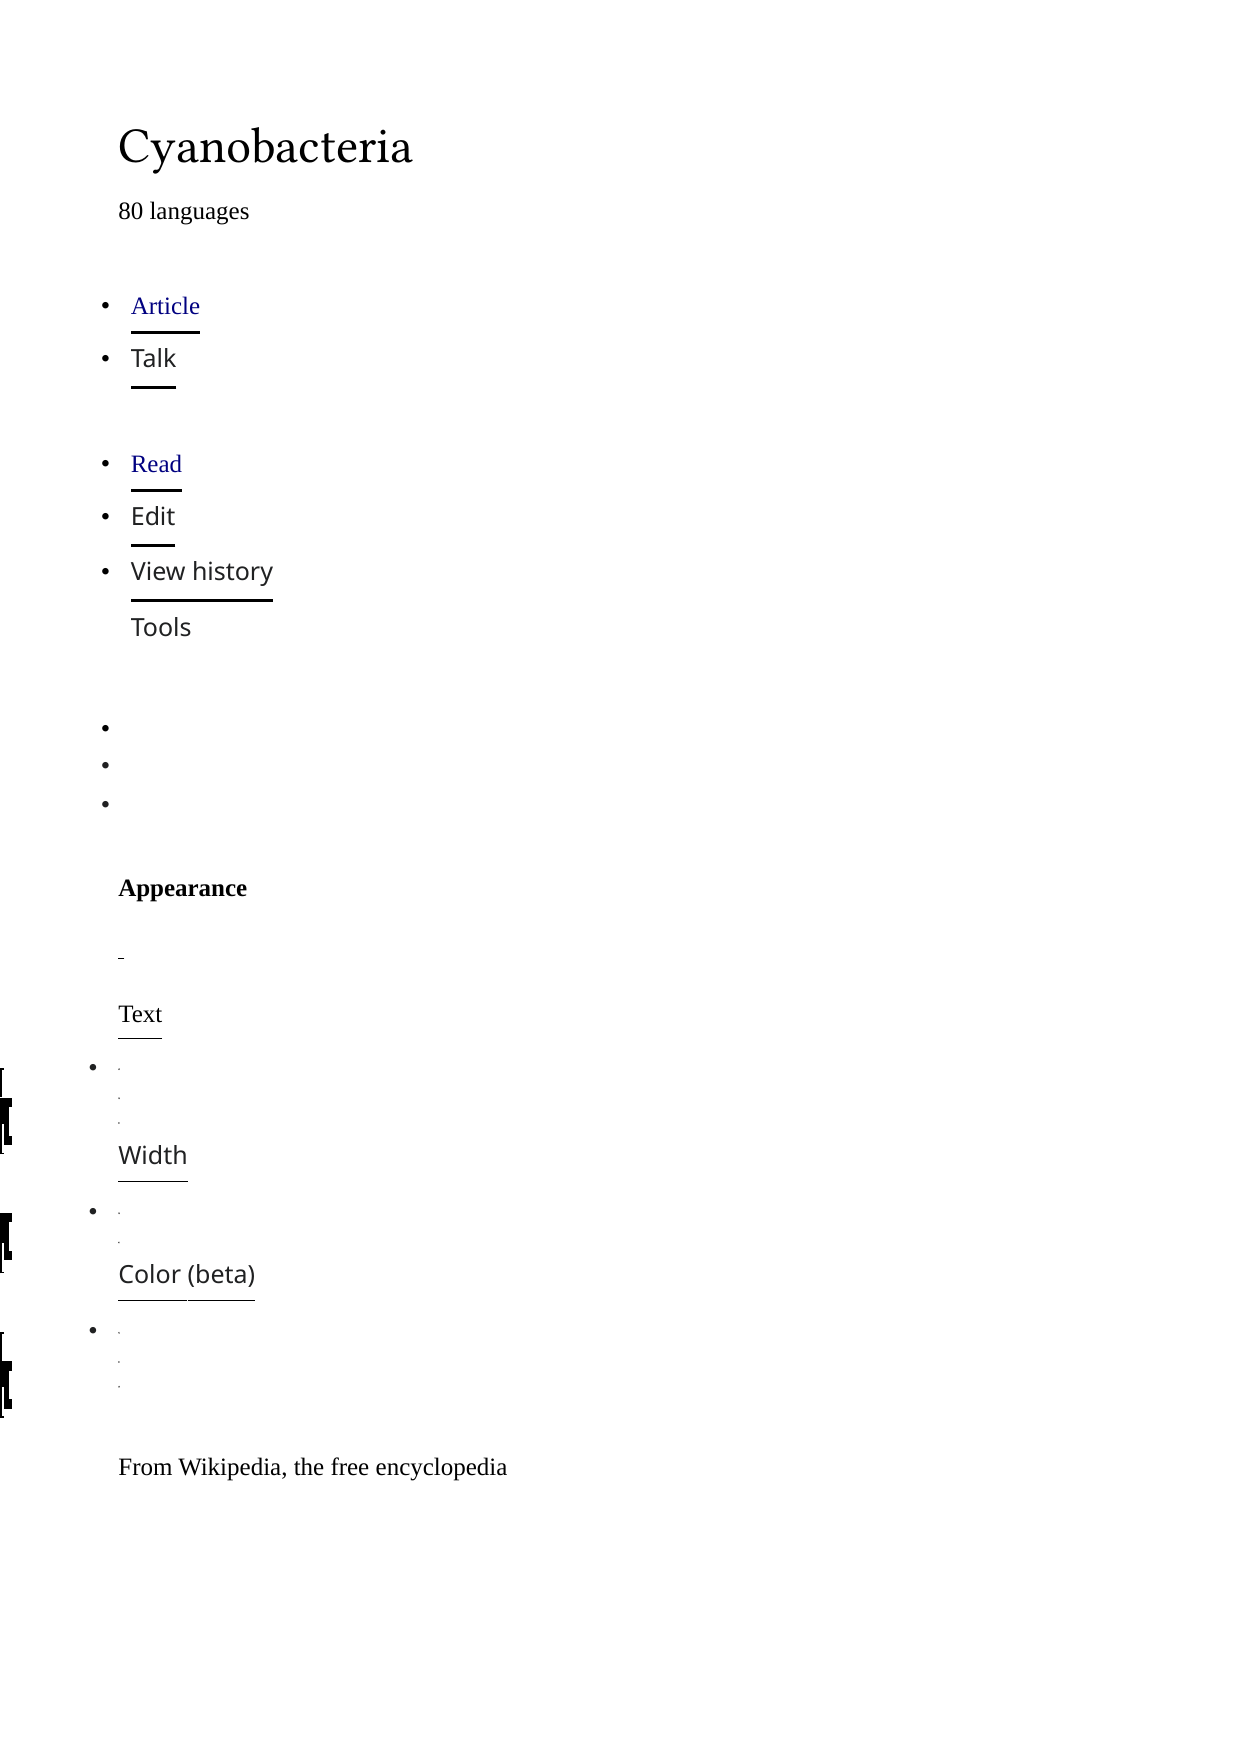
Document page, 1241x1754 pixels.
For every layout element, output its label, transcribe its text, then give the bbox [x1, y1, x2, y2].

text Text [118, 999, 1122, 1038]
list View history [131, 554, 1109, 602]
list Talk [131, 341, 1109, 389]
subtitle Cyanobacteria [118, 118, 1122, 175]
text Appearance [118, 873, 1122, 902]
list Article [131, 291, 1109, 334]
text 80 languages [118, 196, 1113, 225]
list Read [131, 449, 1109, 492]
text From Wikipedia, the free encyclopedia [118, 1452, 1122, 1481]
text Width [118, 1137, 1122, 1181]
list Edit [131, 499, 1109, 547]
text Tools [131, 609, 1109, 643]
text Color (beta) [118, 1257, 1122, 1301]
